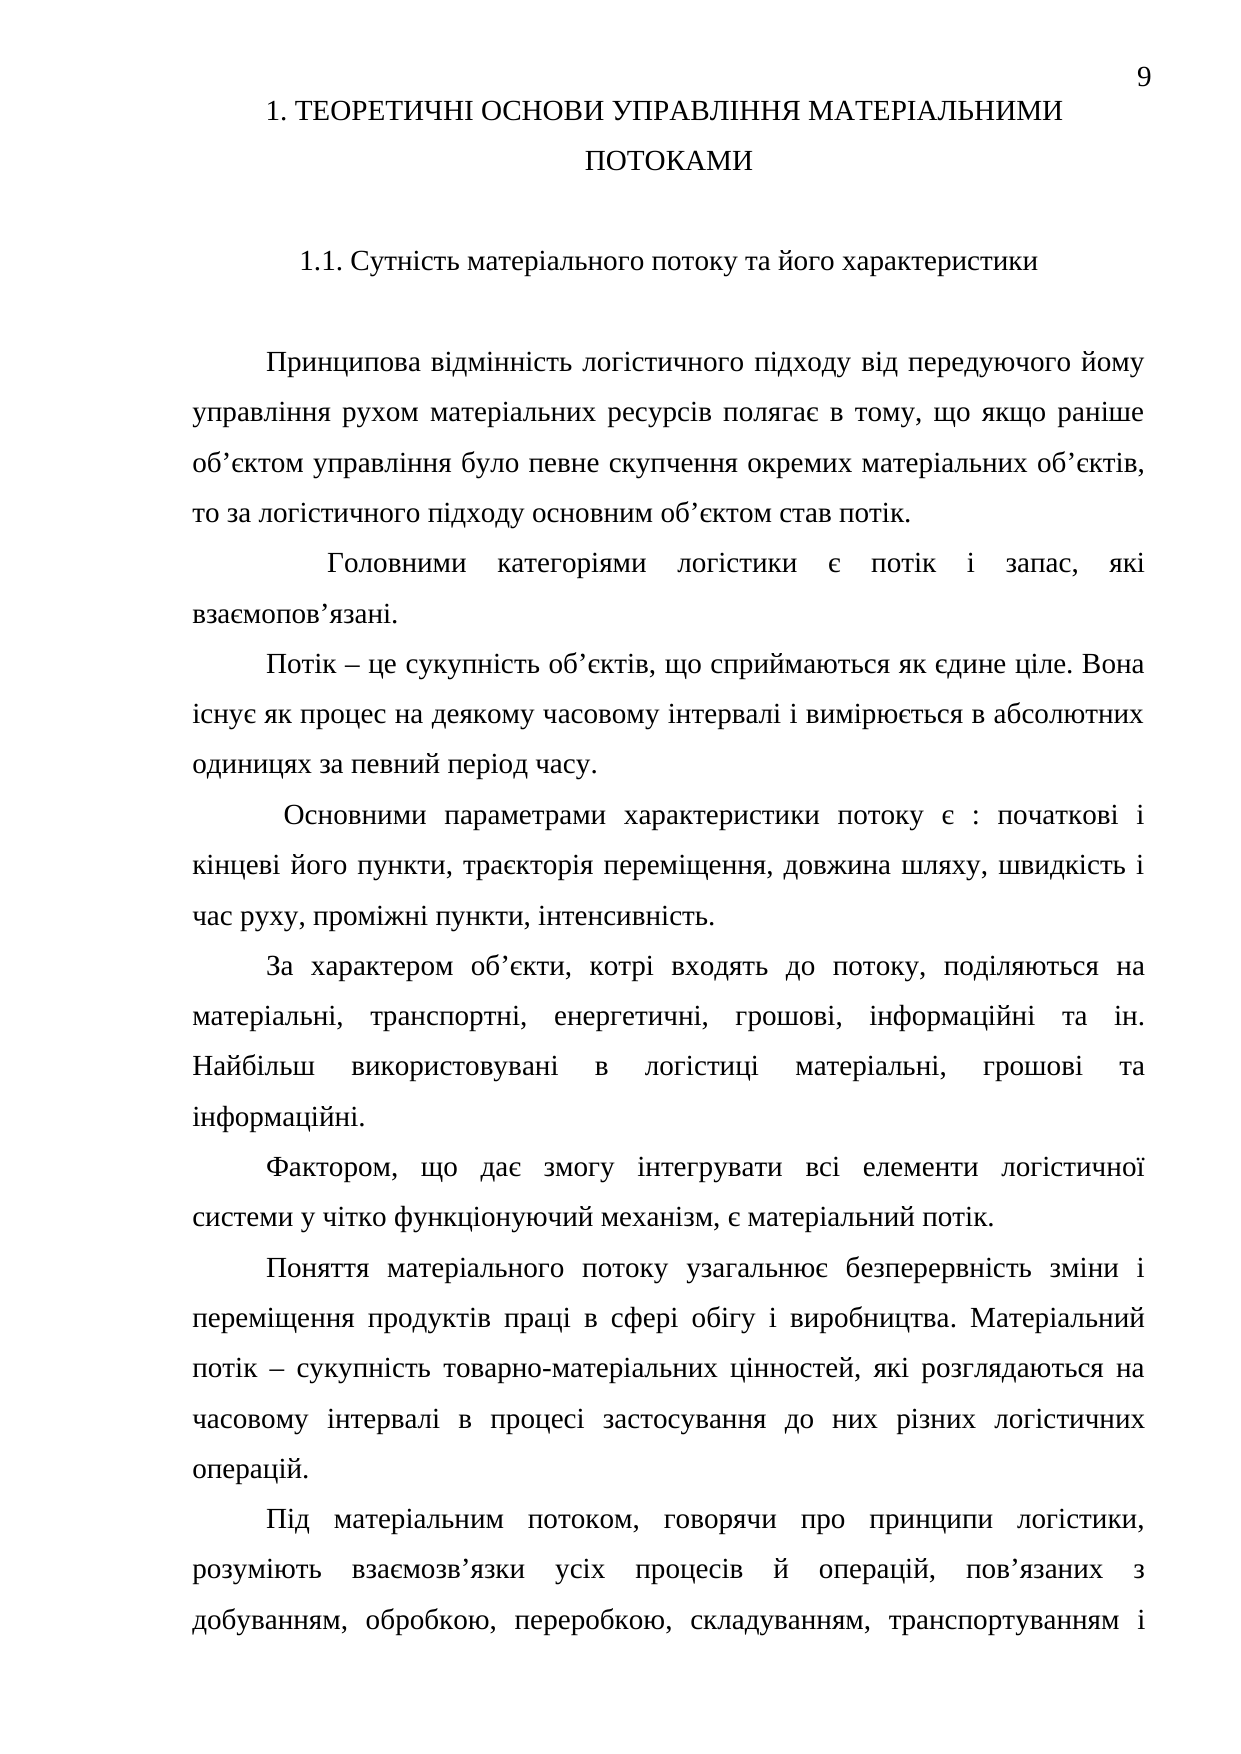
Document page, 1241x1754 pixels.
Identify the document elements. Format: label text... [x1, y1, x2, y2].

text Фактором, що дає змогу інтегрувати всі елементи логістичної системи у чітко функціонуючий механізм, є матеріальний потік. [192, 1149, 1146, 1233]
text Принципова відмінність логістичного підходу від передуючого йому управління рухом матеріальних ресурсів полягає в тому, що якщо раніше об’єктом управління було певне скупчення окремих матеріальних об’єктів, то за логістичного підходу основним об’єктом став потік. [192, 344, 1146, 529]
text Поняття матеріального потоку узагальнює безперервність зміни і переміщення продуктів праці в сфері обігу і виробництва. Матеріальний потік – сукупність товарно-матеріальних цінностей, які розглядаються на часовому інтервалі в процесі застосування до них різних логістичних операцій. [192, 1250, 1146, 1484]
text 1. ТЕОРЕТИЧНІ ОСНОВИ УПРАВЛІННЯ МАТЕРІАЛЬНИМИ ПОТОКАМИ [192, 93, 1146, 176]
text За характером об’єкти, котрі входять до потоку, поділяються на матеріальні, транспортні, енергетичні, грошові, інформаційні та ін. Найбільш використовувані в логістиці матеріальні, грошові та інформаційні. [192, 948, 1146, 1132]
text Потік – це сукупність об’єктів, що сприймаються як єдине ціле. Вона існує як процес на деякому часовому інтервалі і вимірюється в абсолютних одиницях за певний період часу. [192, 646, 1146, 780]
text Головними категоріями логістики є потік і запас, які взаємопов’язані. [192, 545, 1146, 629]
text Під матеріальним потоком, говорячи про принципи логістики, розуміють взаємозв’язки усіх процесів й операцій, пов’язаних з добуванням, обробкою, переробкою, складуванням, транспортуванням і [192, 1501, 1146, 1636]
text 1.1. Сутність матеріального потоку та його характеристики [192, 243, 1146, 277]
text Основними параметрами характеристики потоку є : початкові і кінцеві його пункти, траєкторія переміщення, довжина шляху, швидкість і час руху, проміжні пункти, інтенсивність. [192, 797, 1146, 931]
